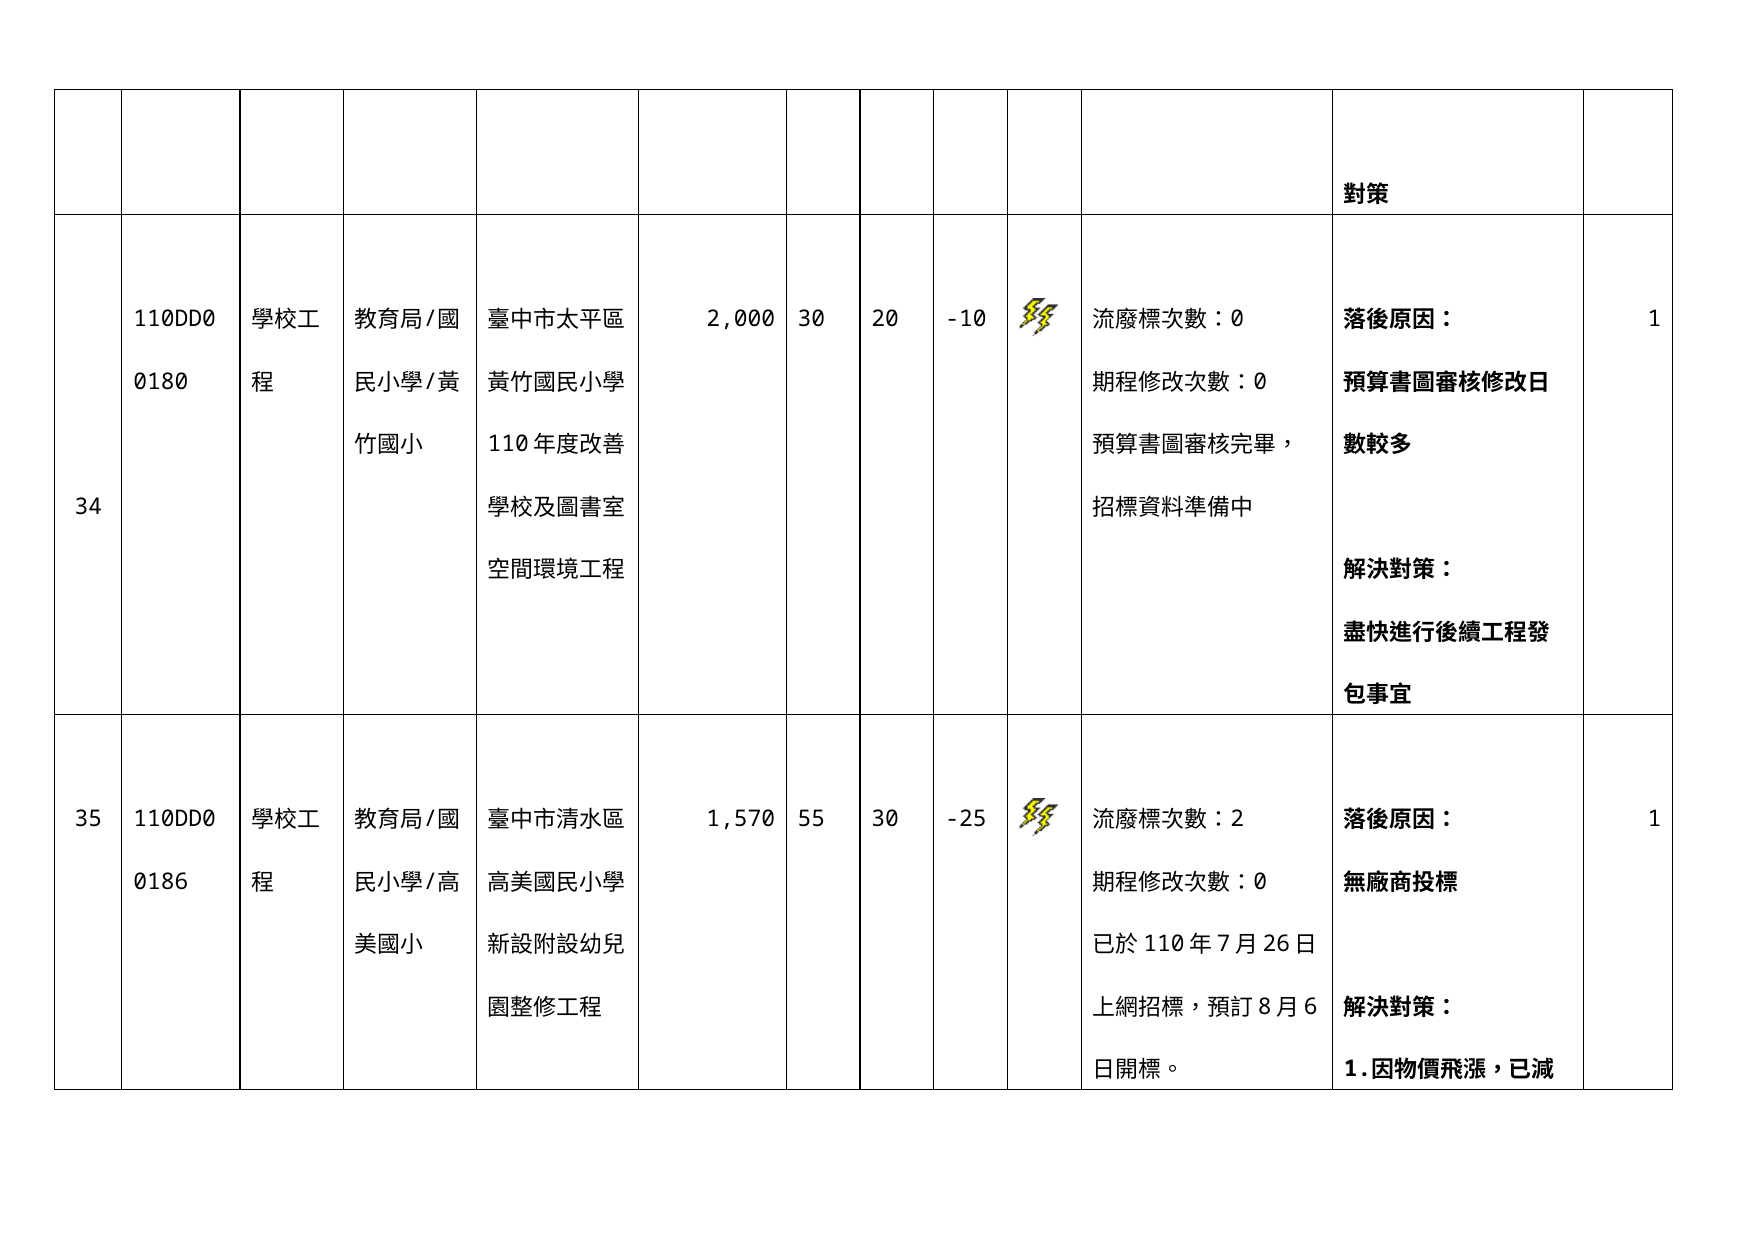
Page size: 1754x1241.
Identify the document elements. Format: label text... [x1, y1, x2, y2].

table_cell [55, 90, 121, 214]
table_cell 110DD00186 [122, 715, 239, 1089]
table_cell 臺中市清水區高美國民小學新設附設幼兒園整修工程 [477, 715, 638, 1089]
table_cell [861, 90, 933, 214]
table_cell 學校工程 [241, 715, 343, 1089]
table_cell 落後原因： 預算書圖審核修改日數較多 解決對策： 盡快進行後續工程發包事宜 [1333, 215, 1583, 714]
table_cell 流廢標次數：2 期程修改次數：0 已於110年7月26日上網招標，預訂8月6日開標。 [1082, 715, 1332, 1089]
table_cell 34 [55, 215, 121, 714]
table_cell 流廢標次數：0 期程修改次數：0 預算書圖審核完畢，招標資料準備中 [1082, 215, 1332, 714]
table_cell [1082, 90, 1332, 214]
table_cell [1584, 90, 1672, 214]
table_cell [934, 90, 1007, 214]
table_cell [639, 90, 786, 214]
table_cell 30 [861, 715, 933, 1089]
table_cell 30 [787, 215, 859, 714]
table_cell [1008, 90, 1081, 214]
table_cell [1008, 715, 1081, 1089]
table_cell -10 [934, 215, 1007, 714]
table_header [1673, 89, 1695, 1090]
table_cell 1,570 [639, 715, 786, 1089]
table_cell 落後原因： 無廠商投標 解決對策： 1.因物價飛漲，已減 [1333, 715, 1583, 1089]
table_cell 55 [787, 715, 859, 1089]
table_cell 對策 [1333, 90, 1583, 214]
table_cell [344, 90, 476, 214]
table_cell [787, 90, 859, 214]
table_cell [1008, 215, 1081, 714]
table_cell 2,000 [639, 215, 786, 714]
table_cell 1 [1584, 215, 1672, 714]
table_cell 教育局/國民小學/高美國小 [344, 715, 476, 1089]
table_cell 教育局/國民小學/黃竹國小 [344, 215, 476, 714]
table_cell -25 [934, 715, 1007, 1089]
table_cell 學校工程 [241, 215, 343, 714]
table_cell 臺中市太平區黃竹國民小學110年度改善學校及圖書室空間環境工程 [477, 215, 638, 714]
table_cell 110DD00180 [122, 215, 239, 714]
table_cell 35 [55, 715, 121, 1089]
table_cell [122, 90, 239, 214]
table_cell [477, 90, 638, 214]
table_cell [241, 90, 343, 214]
table_cell 20 [861, 215, 933, 714]
table_cell 1 [1584, 715, 1672, 1089]
